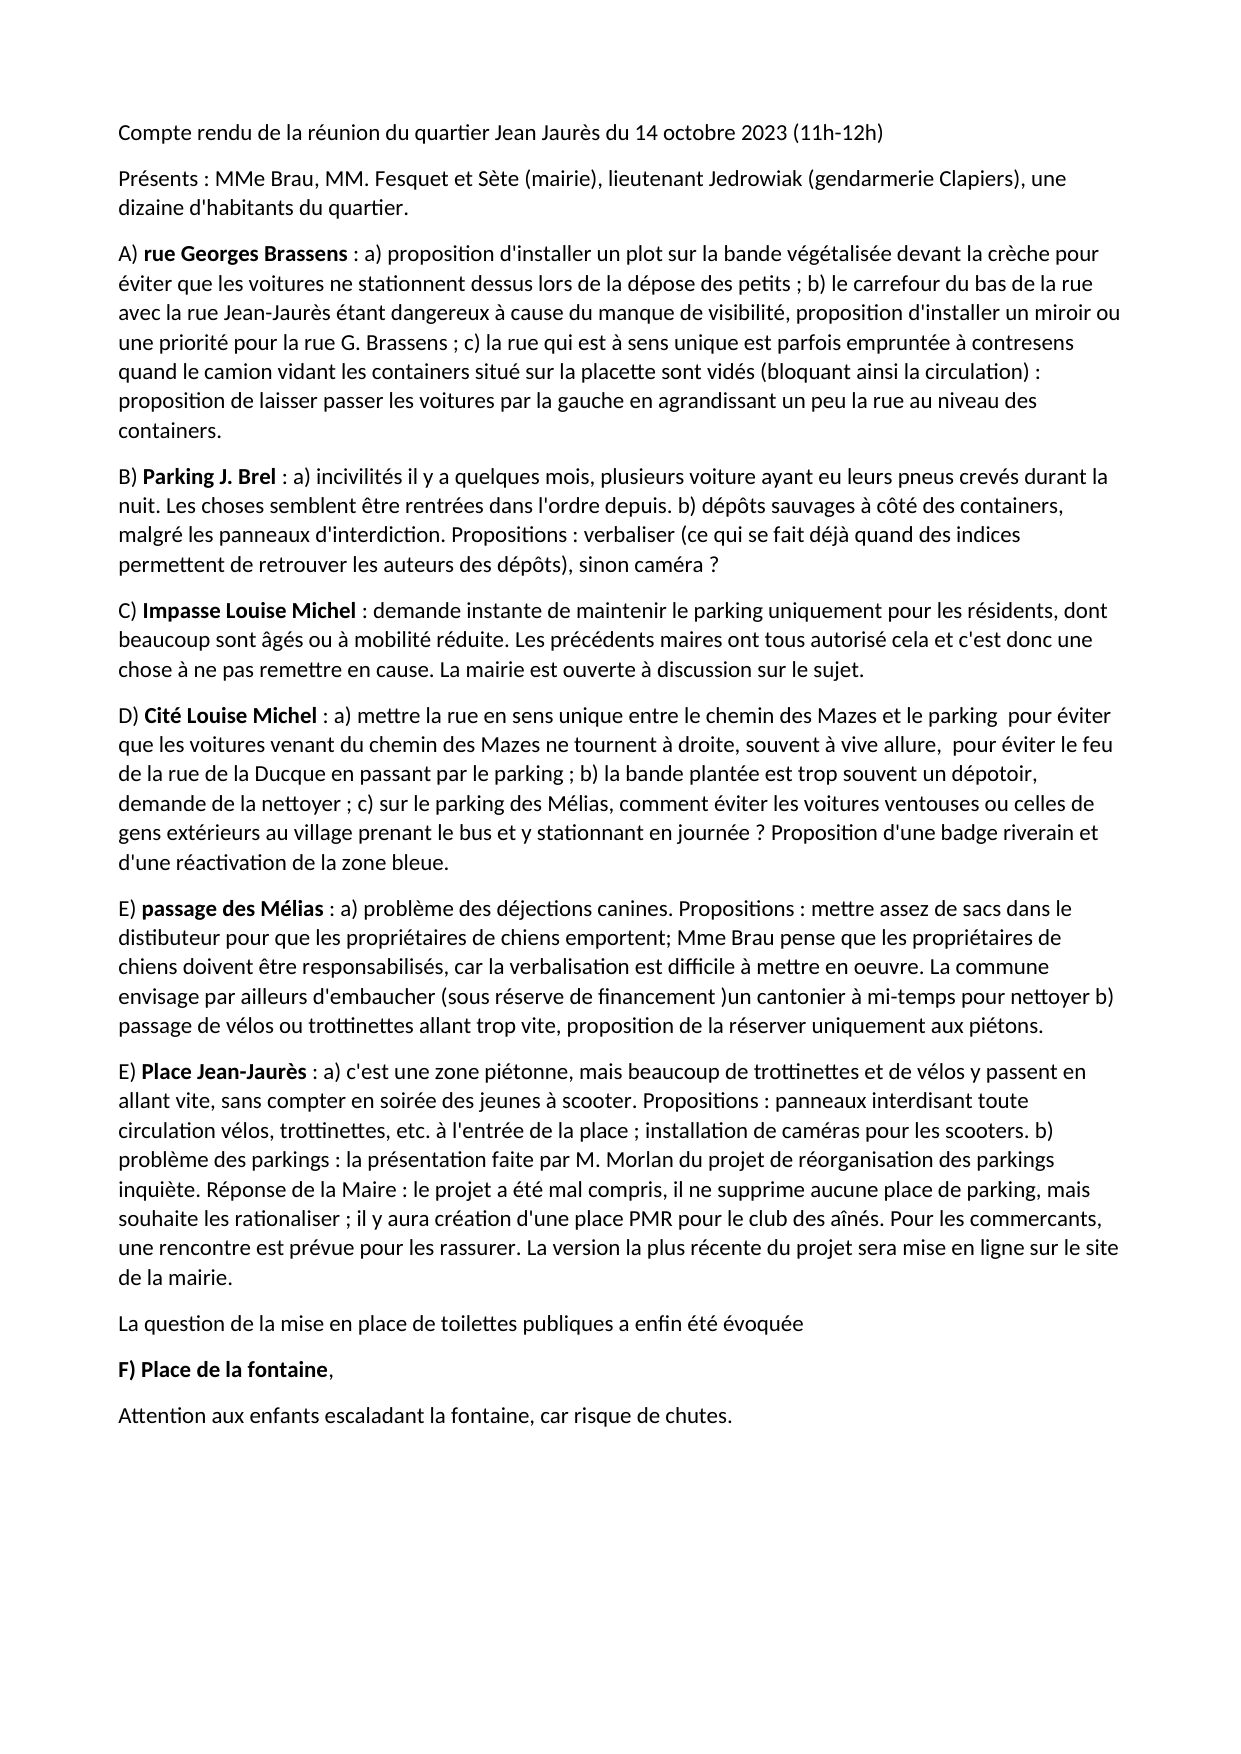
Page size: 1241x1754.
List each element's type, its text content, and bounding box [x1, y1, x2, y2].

text C) Impasse Louise Michel : demande instante de maintenir le parking uniquement pour les résidents, dont beaucoup sont âgés ou à mobilité réduite. Les précédents maires ont tous autorisé cela et c'est donc une chose à ne pas remettre en cause. La mairie est ouverte à discussion sur le sujet. [118, 596, 1122, 683]
text A) rue Georges Brassens : a) proposition d'installer un plot sur la bande végétalisée devant la crèche pour éviter que les voitures ne stationnent dessus lors de la dépose des petits ; b) le carrefour du bas de la rue avec la rue Jean-Jaurès étant dangereux à cause du manque de visibilité, proposition d'installer un miroir ou une priorité pour la rue G. Brassens ; c) la rue qui est à sens unique est parfois empruntée à contresens quand le camion vidant les containers situé sur la placette sont vidés (bloquant ainsi la circulation) : proposition de laisser passer les voitures par la gauche en agrandissant un peu la rue au niveau des containers. [118, 239, 1122, 444]
text Présents : MMe Brau, MM. Fesquet et Sète (mairie), lieutenant Jedrowiak (gendarmerie Clapiers), une dizaine d'habitants du quartier. [118, 164, 1122, 222]
text B) Parking J. Brel : a) incivilités il y a quelques mois, plusieurs voiture ayant eu leurs pneus crevés durant la nuit. Les choses semblent être rentrées dans l'ordre depuis. b) dépôts sauvages à côté des containers, malgré les panneaux d'interdiction. Propositions : verbaliser (ce qui se fait déjà quand des indices permettent de retrouver les auteurs des dépôts), sinon caméra ? [118, 462, 1122, 578]
text F) Place de la fontaine, [118, 1355, 1122, 1383]
text Attention aux enfants escaladant la fontaine, car risque de chutes. [118, 1401, 1122, 1429]
text E) Place Jean-Jaurès : a) c'est une zone piétonne, mais beaucoup de trottinettes et de vélos y passent en allant vite, sans compter en soirée des jeunes à scooter. Propositions : panneaux interdisant toute circulation vélos, trottinettes, etc. à l'entrée de la place ; installation de caméras pour les scooters. b) problème des parkings : la présentation faite par M. Morlan du projet de réorganisation des parkings inquiète. Réponse de la Maire : le projet a été mal compris, il ne supprime aucune place de parking, mais souhaite les rationaliser ; il y aura création d'une place PMR pour le club des aînés. Pour les commercants, une rencontre est prévue pour les rassurer. La version la plus récente du projet sera mise en ligne sur le site de la mairie. [118, 1057, 1122, 1291]
text E) passage des Mélias : a) problème des déjections canines. Propositions : mettre assez de sacs dans le distibuteur pour que les propriétaires de chiens emportent; Mme Brau pense que les propriétaires de chiens doivent être responsabilisés, car la verbalisation est difficile à mettre en oeuvre. La commune envisage par ailleurs d'embaucher (sous réserve de financement )un cantonier à mi-temps pour nettoyer b) passage de vélos ou trottinettes allant trop vite, proposition de la réserver uniquement aux piétons. [118, 894, 1122, 1039]
text Compte rendu de la réunion du quartier Jean Jaurès du 14 octobre 2023 (11h-12h) [118, 118, 1122, 146]
text La question de la mise en place de toilettes publiques a enfin été évoquée [118, 1309, 1122, 1337]
text D) Cité Louise Michel : a) mettre la rue en sens unique entre le chemin des Mazes et le parking pour éviter que les voitures venant du chemin des Mazes ne tournent à droite, souvent à vive allure, pour éviter le feu de la rue de la Ducque en passant par le parking ; b) la bande plantée est trop souvent un dépotoir, demande de la nettoyer ; c) sur le parking des Mélias, comment éviter les voitures ventouses ou celles de gens extérieurs au village prenant le bus et y stationnant en journée ? Proposition d'une badge riverain et d'une réactivation de la zone bleue. [118, 701, 1122, 876]
